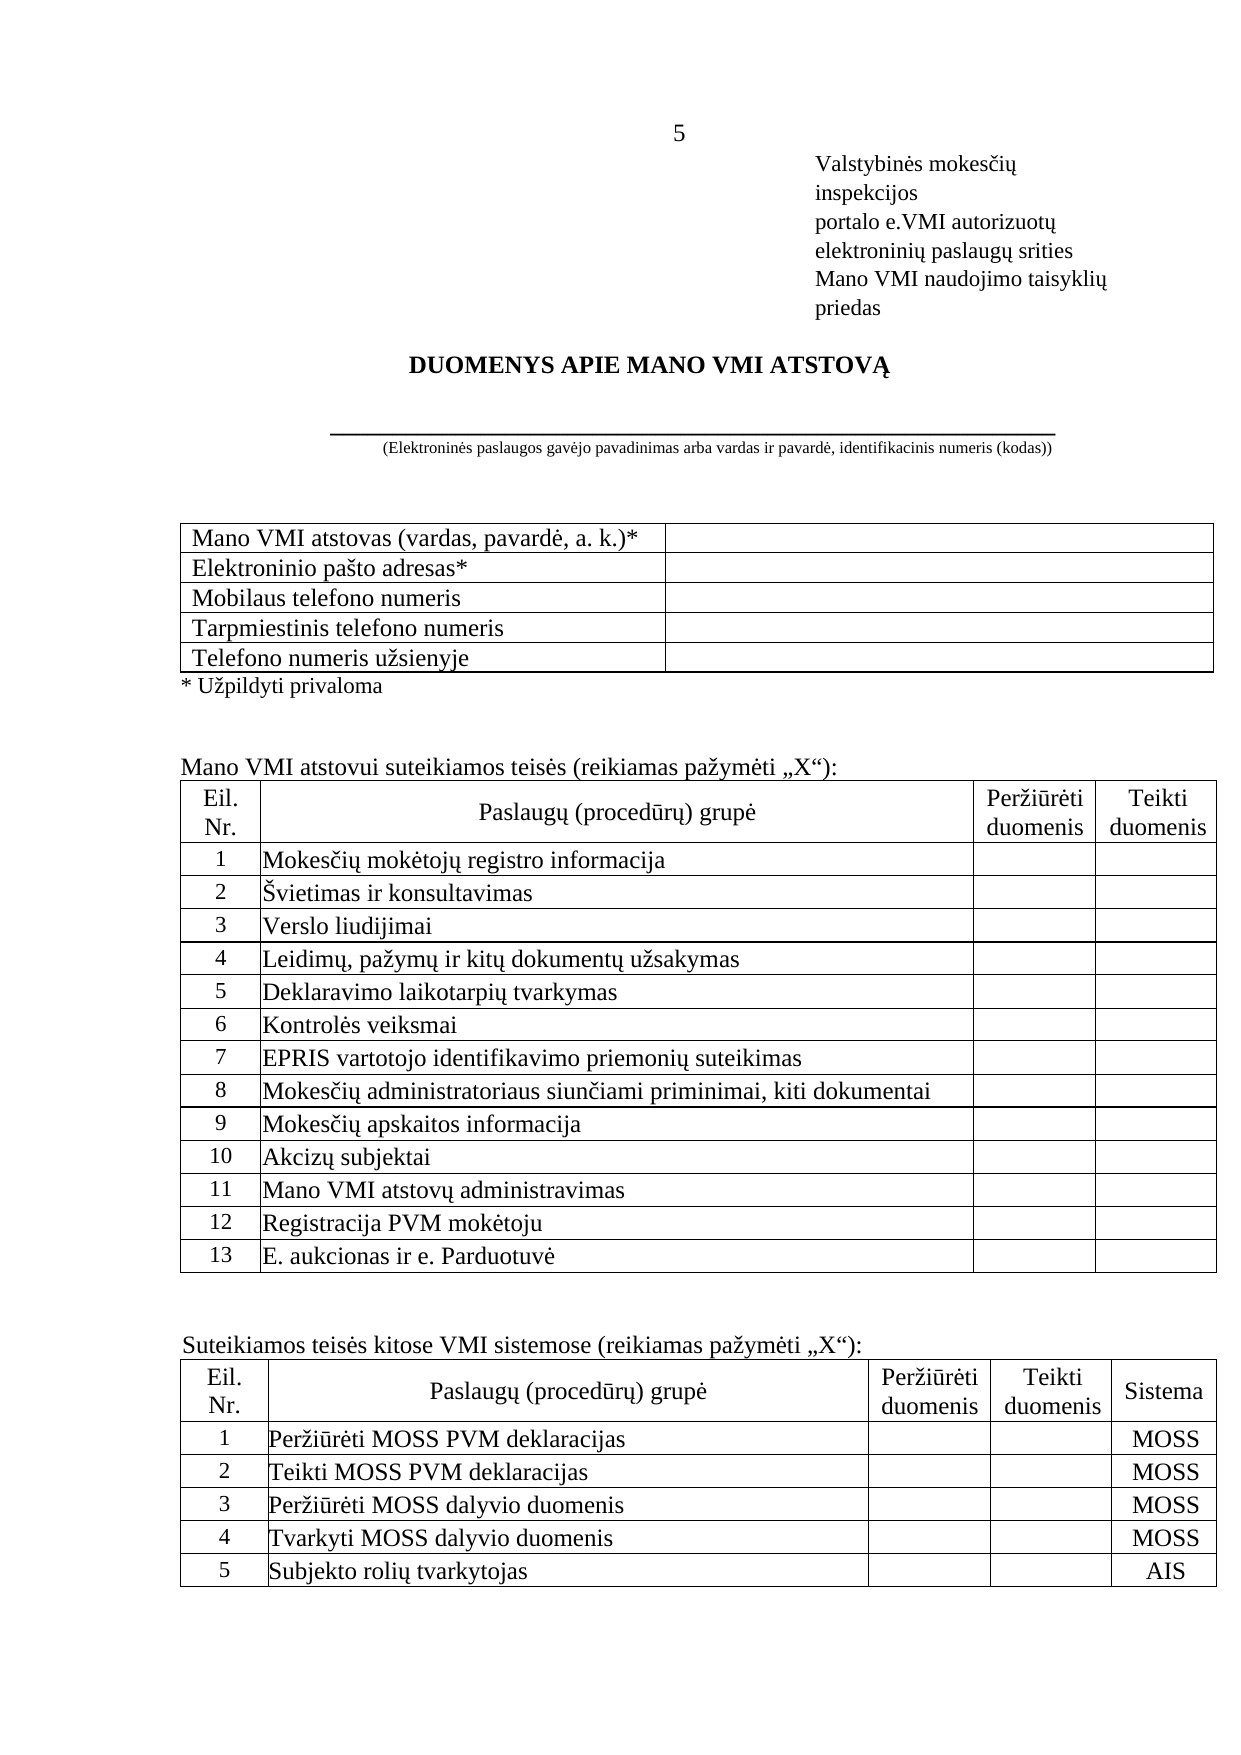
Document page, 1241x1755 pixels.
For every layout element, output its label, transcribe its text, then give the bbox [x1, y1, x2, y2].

text elektroninių paslaugų srities [815, 234, 1110, 263]
table_header Teikti duomenis [991, 1360, 1111, 1421]
table_cell 1 [181, 843, 260, 875]
table_cell [974, 843, 1095, 875]
table_cell [1096, 1108, 1216, 1139]
table_cell MOSS [1112, 1488, 1216, 1520]
table_cell Tarpmiestinis telefono numeris [181, 613, 665, 642]
table_cell [869, 1521, 990, 1553]
table_header Sistema [1112, 1360, 1216, 1421]
table_cell 5 [181, 975, 260, 1007]
table_cell Leidimų, pažymų ir kitų dokumentų užsakymas [261, 943, 973, 974]
table_header Teikti duomenis [1096, 781, 1216, 842]
table_cell Kontrolės veiksmai [261, 1009, 973, 1040]
table_cell 3 [181, 909, 260, 941]
table_cell [666, 613, 1213, 642]
table_cell 10 [181, 1141, 260, 1172]
table_cell Mokesčių mokėtojų registro informacija [261, 843, 973, 875]
table_cell [974, 1141, 1095, 1172]
table_cell [1096, 1009, 1216, 1040]
table_cell 7 [181, 1041, 260, 1073]
table_cell [991, 1554, 1111, 1586]
table_cell 11 [181, 1174, 260, 1206]
table_cell [991, 1455, 1111, 1487]
table_cell [991, 1422, 1111, 1454]
table_header Eil. Nr. [181, 781, 260, 842]
text DUOMENYS APIE MANO VMI ATSTOVĄ [190, 349, 1110, 378]
table_cell [974, 1207, 1095, 1238]
table_cell [869, 1554, 990, 1586]
table_header [666, 524, 1213, 552]
table_cell Peržiūrėti MOSS PVM deklaracijas [269, 1422, 868, 1454]
table_cell [974, 1009, 1095, 1040]
table_cell 8 [181, 1075, 260, 1106]
table_cell [1096, 1240, 1216, 1272]
table_cell MOSS [1112, 1521, 1216, 1553]
table_header Eil. Nr. [181, 1360, 268, 1421]
table_header Paslaugų (procedūrų) grupė [261, 781, 973, 842]
table_header Paslaugų (procedūrų) grupė [269, 1360, 868, 1421]
table_cell Mokesčių apskaitos informacija [261, 1108, 973, 1139]
table_cell [1096, 1075, 1216, 1106]
table_cell EPRIS vartotojo identifikavimo priemonių suteikimas [261, 1041, 973, 1073]
table_cell [991, 1521, 1111, 1553]
table_cell * Užpildyti privaloma Mano VMI atstovui suteikiamos teisės (reikiamas pažymėti „X“): Suteikiamos teisės kitose VMI sistemose (reikiamas pažymėti „X“): [179, 521, 1219, 1589]
table_cell [974, 975, 1095, 1007]
table_cell Mobilaus telefono numeris [181, 583, 665, 612]
table_cell [1096, 943, 1216, 974]
table_cell [1096, 975, 1216, 1007]
table_cell 2 [181, 1455, 268, 1487]
table_cell Peržiūrėti MOSS dalyvio duomenis [269, 1488, 868, 1520]
table_cell 2 [181, 876, 260, 908]
table_cell [869, 1488, 990, 1520]
table_cell Telefono numeris užsienyje [181, 643, 665, 671]
table_cell [974, 876, 1095, 908]
table_cell Elektroninio pašto adresas* [181, 553, 665, 582]
table_cell [666, 583, 1213, 612]
table_cell [1096, 909, 1216, 941]
table_cell Verslo liudijimai [261, 909, 973, 941]
table_cell 4 [181, 1521, 268, 1553]
table_cell [974, 1041, 1095, 1073]
table_header Mano VMI atstovas (vardas, pavardė, a. k.)* [181, 524, 665, 552]
table_cell Teikti MOSS PVM deklaracijas [269, 1455, 868, 1487]
table_cell 1 [181, 1422, 268, 1454]
text priedas [815, 292, 1110, 321]
table_cell [869, 1455, 990, 1487]
table_cell [666, 553, 1213, 582]
text Mano VMI naudojimo taisyklių [815, 263, 1110, 292]
table_cell Registracija PVM mokėtoju [261, 1207, 973, 1238]
table_cell [1096, 876, 1216, 908]
table_cell MOSS [1112, 1422, 1216, 1454]
table_cell 5 [181, 1554, 268, 1586]
table_cell Subjekto rolių tvarkytojas [269, 1554, 868, 1586]
table_cell Švietimas ir konsultavimas [261, 876, 973, 908]
table_cell 4 [181, 943, 260, 974]
table_cell 6 [181, 1009, 260, 1040]
table_cell AIS [1112, 1554, 1216, 1586]
table_cell 9 [181, 1108, 260, 1139]
table_cell [974, 1240, 1095, 1272]
table_cell [991, 1488, 1111, 1520]
table_cell [1096, 1141, 1216, 1172]
table_header __________________________________________________________ (Elektroninės paslaugos gavėjo pavadinimas arba vardas ir pavardė, identifikacinis numeris (kodas)) [179, 407, 1219, 521]
table_cell [869, 1422, 990, 1454]
table_cell [974, 1108, 1095, 1139]
table_header Peržiūrėti duomenis [869, 1360, 990, 1421]
table_header Peržiūrėti duomenis [974, 781, 1095, 842]
text Valstybinės mokesčių inspekcijos [815, 148, 1110, 205]
table_cell Deklaravimo laikotarpių tvarkymas [261, 975, 973, 1007]
table_cell [1096, 843, 1216, 875]
table_cell [974, 943, 1095, 974]
table_cell [1096, 1174, 1216, 1206]
table_cell E. aukcionas ir e. Parduotuvė [261, 1240, 973, 1272]
table_cell 13 [181, 1240, 260, 1272]
table_cell 12 [181, 1207, 260, 1238]
text portalo e.VMI autorizuotų [815, 205, 1110, 234]
table_cell 3 [181, 1488, 268, 1520]
table_cell Mokesčių administratoriaus siunčiami priminimai, kiti dokumentai [261, 1075, 973, 1106]
table_cell [666, 643, 1213, 671]
table_cell [974, 909, 1095, 941]
table_cell [974, 1174, 1095, 1206]
table_cell Tvarkyti MOSS dalyvio duomenis [269, 1521, 868, 1553]
table_cell [974, 1075, 1095, 1106]
table_cell Mano VMI atstovų administravimas [261, 1174, 973, 1206]
table_cell [1096, 1041, 1216, 1073]
table_cell Akcizų subjektai [261, 1141, 973, 1172]
table_cell [1096, 1207, 1216, 1238]
table_cell MOSS [1112, 1455, 1216, 1487]
